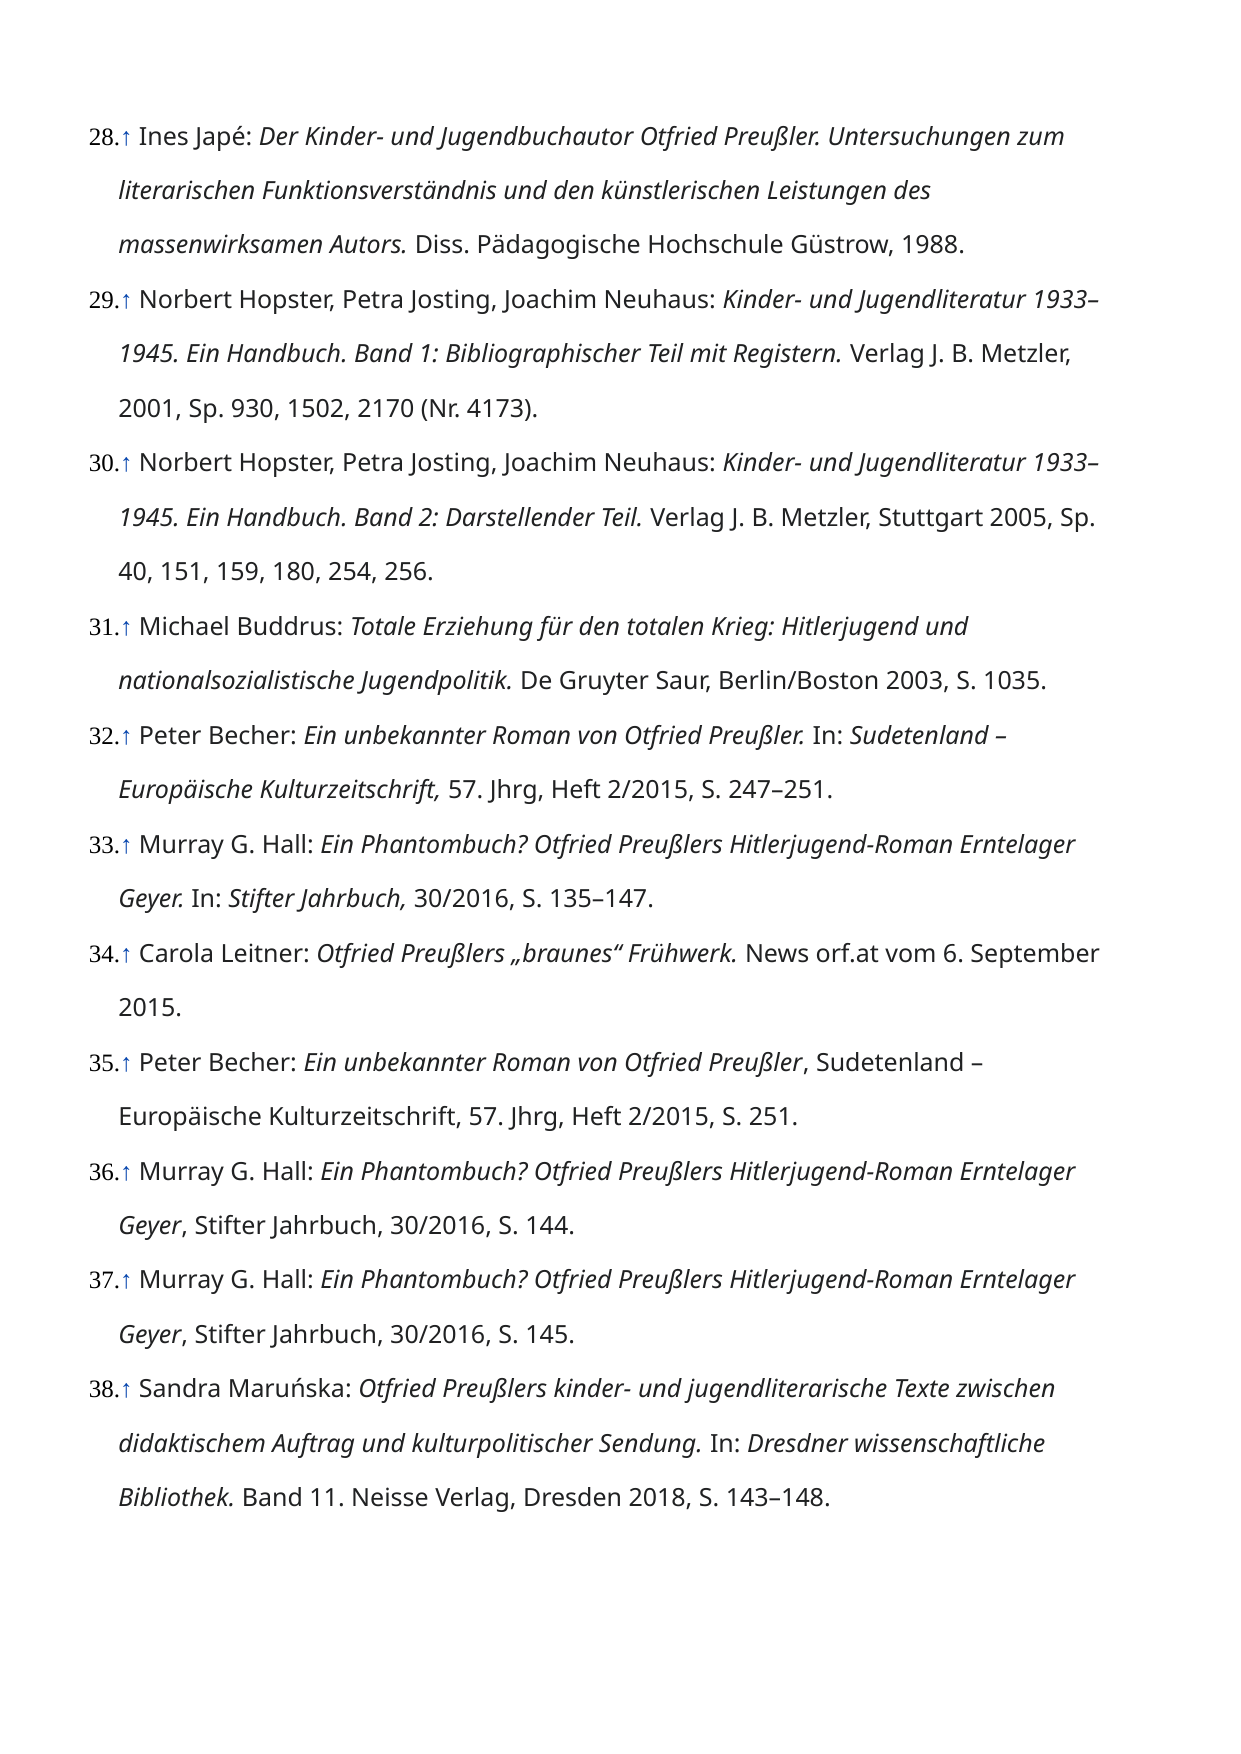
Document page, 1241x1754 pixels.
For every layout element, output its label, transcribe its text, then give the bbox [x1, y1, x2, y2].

list ↑ Murray G. Hall: Ein Phantombuch? Otfried Preußlers Hitlerjugend-Roman Erntelager Geyer. In: Stifter Jahrbuch, 30/2016, S. 135–147. [118, 826, 1122, 915]
list ↑ Peter Becher: Ein unbekannter Roman von Otfried Preußler, Sudetenland – Europäische Kulturzeitschrift, 57. Jhrg, Heft 2/2015, S. 251. [118, 1044, 1122, 1133]
list ↑ Peter Becher: Ein unbekannter Roman von Otfried Preußler. In: Sudetenland – Europäische Kulturzeitschrift, 57. Jhrg, Heft 2/2015, S. 247–251. [118, 717, 1122, 806]
list ↑ Michael Buddrus: Totale Erziehung für den totalen Krieg: Hitlerjugend und nationalsozialistische Jugendpolitik. De Gruyter Saur, Berlin/Boston 2003, S. 1035. [118, 608, 1122, 697]
list ↑ Ines Japé: Der Kinder- und Jugendbuchautor Otfried Preußler. Untersuchungen zum literarischen Funktionsverständnis und den künstlerischen Leistungen des massenwirksamen Autors. Diss. Pädagogische Hochschule Güstrow, 1988. [118, 118, 1122, 261]
list ↑ Sandra Maruńska: Otfried Preußlers kinder- und jugendliterarische Texte zwischen didaktischem Auftrag und kulturpolitischer Sendung. In: Dresdner wissenschaftliche Bibliothek. Band 11. Neisse Verlag, Dresden 2018, S. 143–148. [118, 1371, 1122, 1514]
list ↑ Murray G. Hall: Ein Phantombuch? Otfried Preußlers Hitlerjugend-Roman Erntelager Geyer, Stifter Jahrbuch, 30/2016, S. 145. [118, 1262, 1122, 1351]
list ↑ Carola Leitner: Otfried Preußlers „braunes“ Frühwerk. News orf.at vom 6. September 2015. [118, 935, 1122, 1024]
list ↑ Norbert Hopster, Petra Josting, Joachim Neuhaus: Kinder- und Jugendliteratur 1933–1945. Ein Handbuch. Band 1: Bibliographischer Teil mit Registern. Verlag J. B. Metzler, 2001, Sp. 930, 1502, 2170 (Nr. 4173). [118, 282, 1122, 424]
list ↑ Murray G. Hall: Ein Phantombuch? Otfried Preußlers Hitlerjugend-Roman Erntelager Geyer, Stifter Jahrbuch, 30/2016, S. 144. [118, 1153, 1122, 1242]
list ↑ Norbert Hopster, Petra Josting, Joachim Neuhaus: Kinder- und Jugendliteratur 1933–1945. Ein Handbuch. Band 2: Darstellender Teil. Verlag J. B. Metzler, Stuttgart 2005, Sp. 40, 151, 159, 180, 254, 256. [118, 445, 1122, 588]
